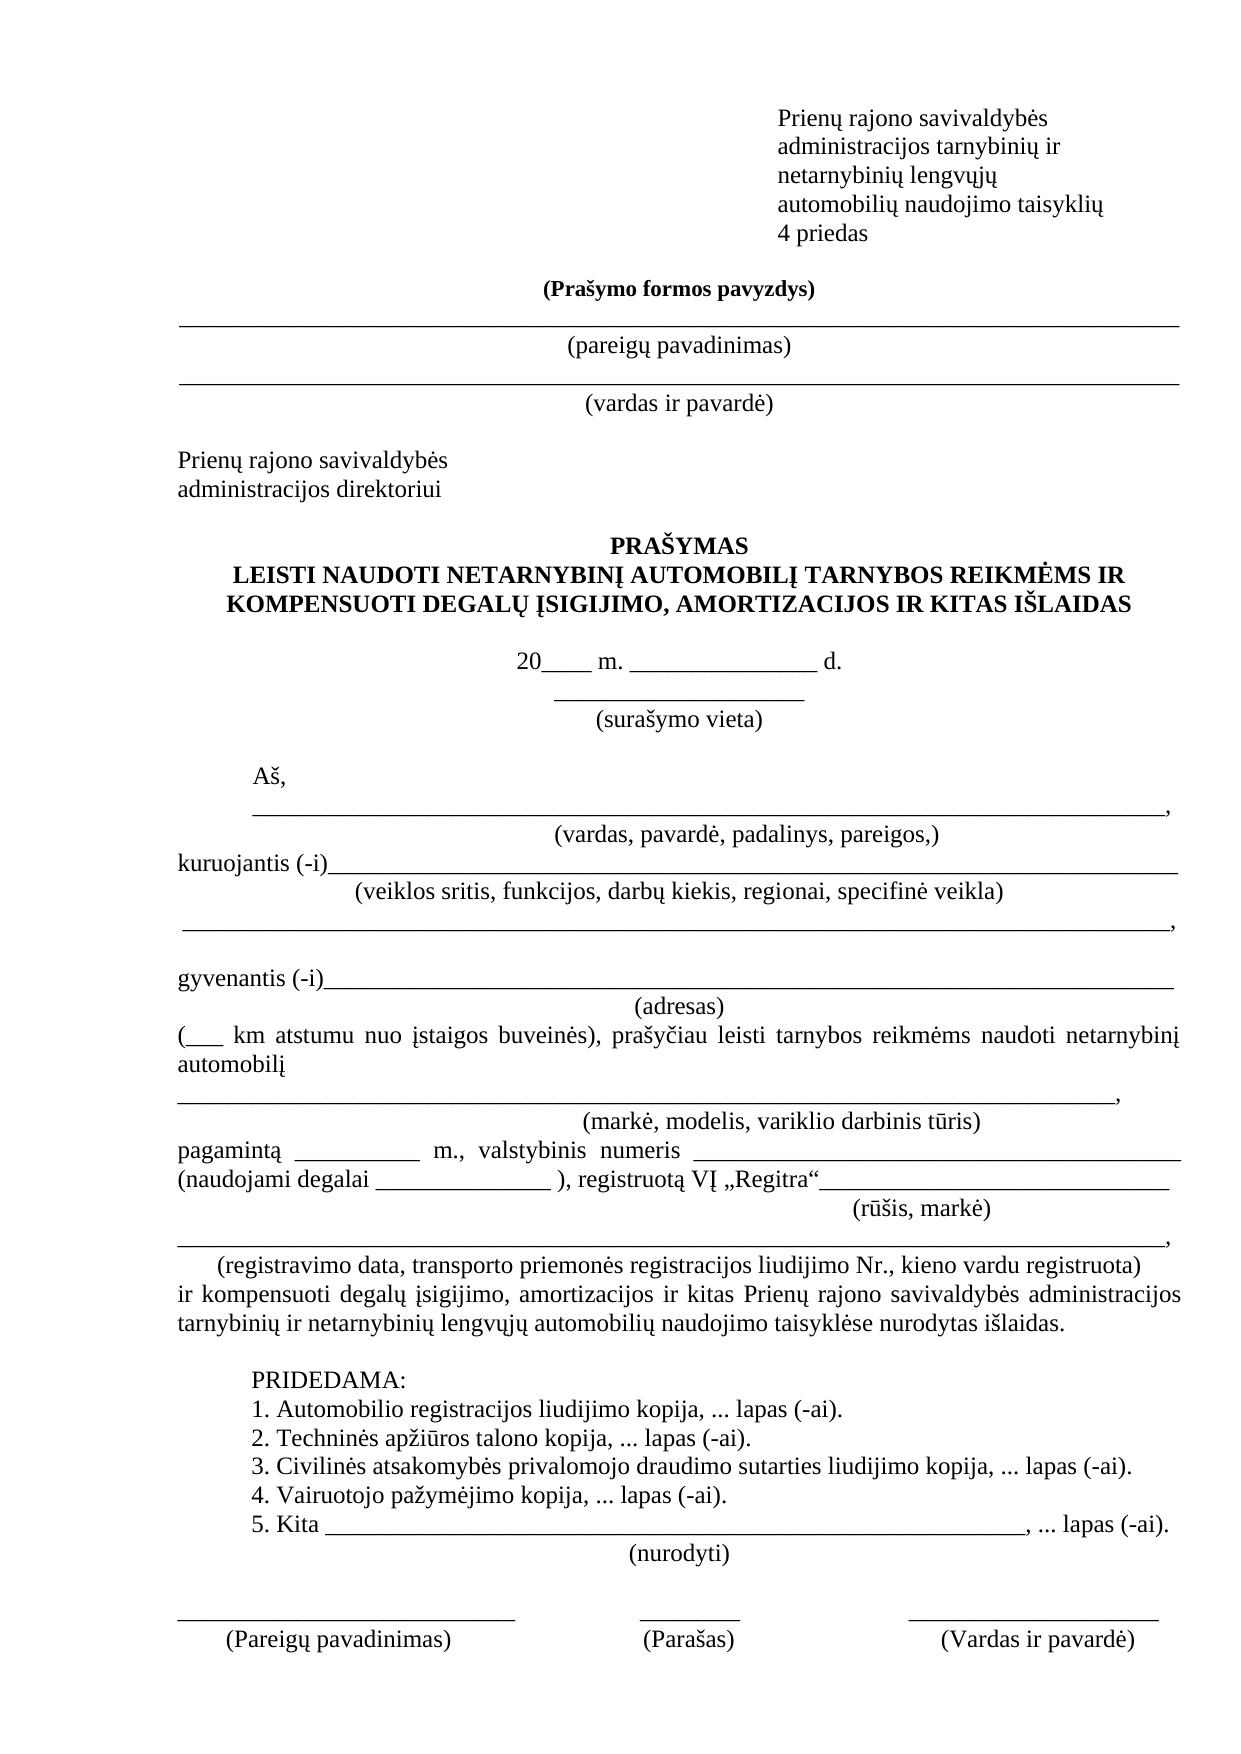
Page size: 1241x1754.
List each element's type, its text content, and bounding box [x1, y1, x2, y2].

text (pareigų pavadinimas) [177, 330, 1181, 359]
text (rūšis, markė) [717, 1193, 1181, 1221]
text (adresas) [177, 991, 1181, 1020]
text Prienų rajono savivaldybės administracijos tarnybinių ir netarnybinių lengvųjų automobilių naudojimo taisyklių [177, 103, 1181, 218]
text _______________________________________________________________________________, [177, 905, 1181, 934]
text (markė, modelis, variklio darbinis tūris) [447, 1106, 1181, 1135]
text (Prašymo formos pavyzdys) [177, 275, 1181, 301]
text ir kompensuoti degalų įsigijimo, amortizacijos ir kitas Prienų rajono savivaldybės administracijos tarnybinių ir netarnybinių lengvųjų automobilių naudojimo taisyklėse nurodytas išlaidas. [177, 1279, 1181, 1336]
text ________________________________________________________________________________ [177, 359, 1181, 388]
text PRAŠYMAS [177, 531, 1181, 560]
text (___ km atstumu nuo įstaigos buveinės), prašyčiau leisti tarnybos reikmėms naudoti netarnybinį automobilį ___________________________________________________________________________, [177, 1020, 1181, 1106]
text (vardas ir pavardė) [177, 388, 1181, 416]
text Aš, _________________________________________________________________________, [252, 761, 1181, 819]
text ___________________________ ________ ____________________ [177, 1595, 1181, 1624]
text 5. Kita ________________________________________________________, ... lapas (-ai). [177, 1509, 1181, 1538]
text 4 priedas [177, 218, 1181, 246]
text Prienų rajono savivaldybės [177, 445, 1181, 474]
text 4. Vairuotojo pažymėjimo kopija, ... lapas (-ai). [177, 1480, 1181, 1509]
text PRIDEDAMA: [177, 1365, 1181, 1394]
text (surašymo vieta) [177, 704, 1181, 733]
text pagamintą __________ m., valstybinis numeris _______________________________________ (naudojami degalai ______________ ), registruotą VĮ „Regitra“____________________________ [177, 1135, 1181, 1193]
text administracijos direktoriui [177, 474, 1181, 503]
text 2. Techninės apžiūros talono kopija, ... lapas (-ai). [177, 1423, 1181, 1451]
text gyvenantis (-i)____________________________________________________________________ [177, 963, 1181, 991]
text ________________________________________________________________________________ [177, 301, 1181, 330]
text _______________________________________________________________________________, [177, 1221, 1181, 1250]
text 3. Civilinės atsakomybės privalomojo draudimo sutarties liudijimo kopija, ... lapas (-ai). [177, 1451, 1181, 1480]
text (veiklos sritis, funkcijos, darbų kiekis, regionai, specifinė veikla) [177, 876, 1181, 905]
text (Pareigų pavadinimas) (Parašas) (Vardas ir pavardė) [177, 1624, 1181, 1653]
text (vardas, pavardė, padalinys, pareigos,) [312, 819, 1181, 848]
text 1. Automobilio registracijos liudijimo kopija, ... lapas (-ai). [177, 1394, 1181, 1423]
text (nurodyti) [177, 1538, 1181, 1566]
text 20____ m. _______________ d. [177, 646, 1181, 675]
text ____________________ [177, 675, 1181, 704]
text (registravimo data, transporto priemonės registracijos liudijimo Nr., kieno vardu registruota) [177, 1250, 1181, 1279]
text kuruojantis (-i)____________________________________________________________________ [177, 848, 1181, 876]
text Leisti naudoti NETARNYBINį AUTOMOBILį TARNYBOS REIKMĖMS ir KOMPENSuoti DEGALŲ įsigijimo, AMORTIZACIJos ir kitas IŠLAIDaS [177, 560, 1181, 618]
